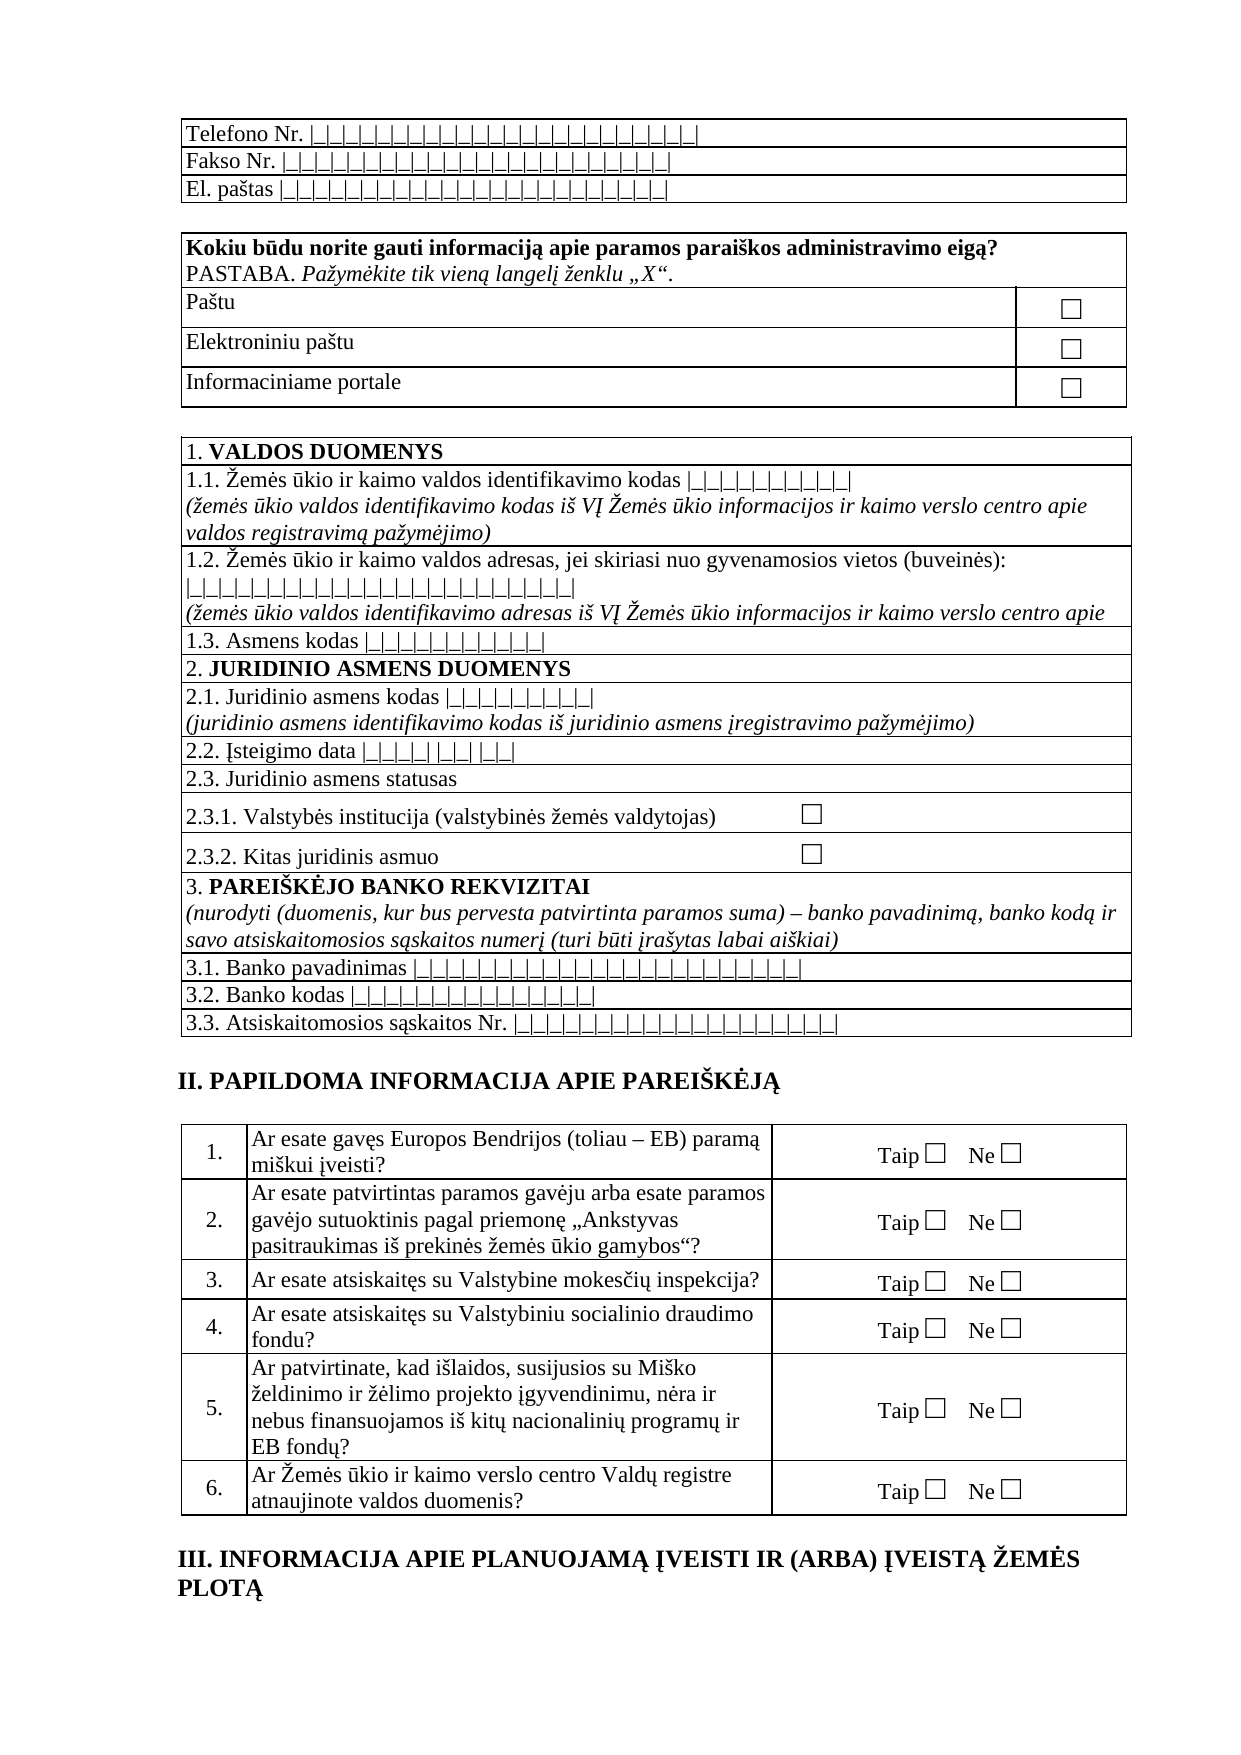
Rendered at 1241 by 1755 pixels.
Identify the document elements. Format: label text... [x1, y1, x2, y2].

table_cell 2.3. Juridinio asmens statusas [182, 765, 1131, 792]
table_cell Taip □ Ne □ [773, 1180, 1126, 1258]
table_cell □ [1017, 368, 1126, 406]
table_cell Ar esate atsiskaitęs su Valstybiniu socialinio draudimo fondu? [248, 1300, 771, 1353]
table_cell 1.1. Žemės ūkio ir kaimo valdos identifikavimo kodas |_|_|_|_|_|_|_|_|_|_| (žemės ūkio valdos identifikavimo kodas iš VĮ Žemės ūkio informacijos ir kaimo verslo centro apie valdos registravimą pažymėjimo) [182, 466, 1131, 545]
table_cell Taip □ Ne □ [773, 1461, 1126, 1514]
table_cell 2.3.2. Kitas juridinis asmuo □ [182, 833, 1131, 871]
table_cell Ar patvirtinate, kad išlaidos, susijusios su Miško želdinimo ir žėlimo projekto įgyvendinimu, nėra ir nebus finansuojamos iš kitų nacionalinių programų ir EB fondų? [248, 1354, 771, 1459]
table_cell Informaciniame portale [182, 368, 1015, 406]
text III. INFORMACIJA APIE PLANUOJAMĄ ĮVEISTI IR (ARBA) ĮVEISTĄ ŽEMĖS PLOTĄ [177, 1544, 1122, 1602]
table_cell 2.1. Juridinio asmens kodas |_|_|_|_|_|_|_|_|_| (juridinio asmens identifikavimo kodas iš juridinio asmens įregistravimo pažymėjimo) [182, 683, 1131, 736]
table_cell Fakso Nr. |_|_|_|_|_|_|_|_|_|_|_|_|_|_|_|_|_|_|_|_|_|_|_|_| [182, 148, 1126, 174]
text II. PAPILDOMA INFORMACIJA APIE PAREIŠKĖJĄ [177, 1066, 1122, 1095]
table_cell 3.3. Atsiskaitomosios sąskaitos Nr. |_|_|_|_|_|_|_|_|_|_|_|_|_|_|_|_|_|_|_|_| [182, 1010, 1131, 1036]
table_cell Ar esate patvirtintas paramos gavėju arba esate paramos gavėjo sutuoktinis pagal priemonę „Ankstyvas pasitraukimas iš prekinės žemės ūkio gamybos“? [248, 1180, 771, 1258]
table_cell 3.1. Banko pavadinimas |_|_|_|_|_|_|_|_|_|_|_|_|_|_|_|_|_|_|_|_|_|_|_|_| [182, 954, 1131, 980]
table_cell □ [1017, 288, 1126, 326]
table_cell Paštu [182, 288, 1015, 326]
table_cell □ [1017, 328, 1126, 366]
table_cell 1.3. Asmens kodas |_|_|_|_|_|_|_|_|_|_|_| [182, 627, 1131, 653]
table_cell Ar esate atsiskaitęs su Valstybine mokesčių inspekcija? [248, 1260, 771, 1298]
table_header Kokiu būdu norite gauti informaciją apie paramos paraiškos administravimo eigą? PASTABA. Pažymėkite tik vieną langelį ženklu „X“. [182, 234, 1126, 286]
table_cell 6. [182, 1461, 246, 1514]
table_cell Ar Žemės ūkio ir kaimo verslo centro Valdų registre atnaujinote valdos duomenis? [248, 1461, 771, 1514]
table_cell El. paštas |_|_|_|_|_|_|_|_|_|_|_|_|_|_|_|_|_|_|_|_|_|_|_|_| [182, 176, 1126, 202]
table_header Taip □ Ne □ [773, 1125, 1126, 1178]
table_cell 3.2. Banko kodas |_|_|_|_|_|_|_|_|_|_|_|_|_|_|_| [182, 982, 1131, 1008]
table_cell 1.2. Žemės ūkio ir kaimo valdos adresas, jei skiriasi nuo gyvenamosios vietos (buveinės): |_|_|_|_|_|_|_|_|_|_|_|_|_|_|_|_|_|_|_|_|_|_|_|_| (žemės ūkio valdos identifikavimo adresas iš VĮ Žemės ūkio informacijos ir kaimo verslo centro apie [182, 547, 1131, 626]
table_cell 2. [182, 1180, 246, 1258]
table_header Ar esate gavęs Europos Bendrijos (toliau – EB) paramą miškui įveisti? [248, 1125, 771, 1178]
table_header 1. [182, 1125, 246, 1178]
table_cell 5. [182, 1354, 246, 1459]
table_cell 2.2. Įsteigimo data |_|_|_|_| |_|_| |_|_| [182, 737, 1131, 764]
table_cell Taip □ Ne □ [773, 1354, 1126, 1459]
table_cell Taip □ Ne □ [773, 1300, 1126, 1353]
table_cell 2. JURIDINIO ASMENS DUOMENYS [182, 655, 1131, 681]
table_cell 2.3.1. Valstybės institucija (valstybinės žemės valdytojas) □ [182, 793, 1131, 831]
table_cell Telefono Nr. |_|_|_|_|_|_|_|_|_|_|_|_|_|_|_|_|_|_|_|_|_|_|_|_| [182, 120, 1126, 146]
table_cell 3. [182, 1260, 246, 1298]
table_cell 4. [182, 1300, 246, 1353]
table_cell Elektroniniu paštu [182, 328, 1015, 366]
table_cell 3. PAREIŠKĖJO BANKO REKVIZITAI (nurodyti (duomenis, kur bus pervesta patvirtinta paramos suma) – banko pavadinimą, banko kodą ir savo atsiskaitomosios sąskaitos numerį (turi būti įrašytas labai aiškiai) [182, 873, 1131, 952]
table_cell Taip □ Ne □ [773, 1260, 1126, 1298]
table_header 1. VALDOS DUOMENYS [182, 438, 1131, 464]
